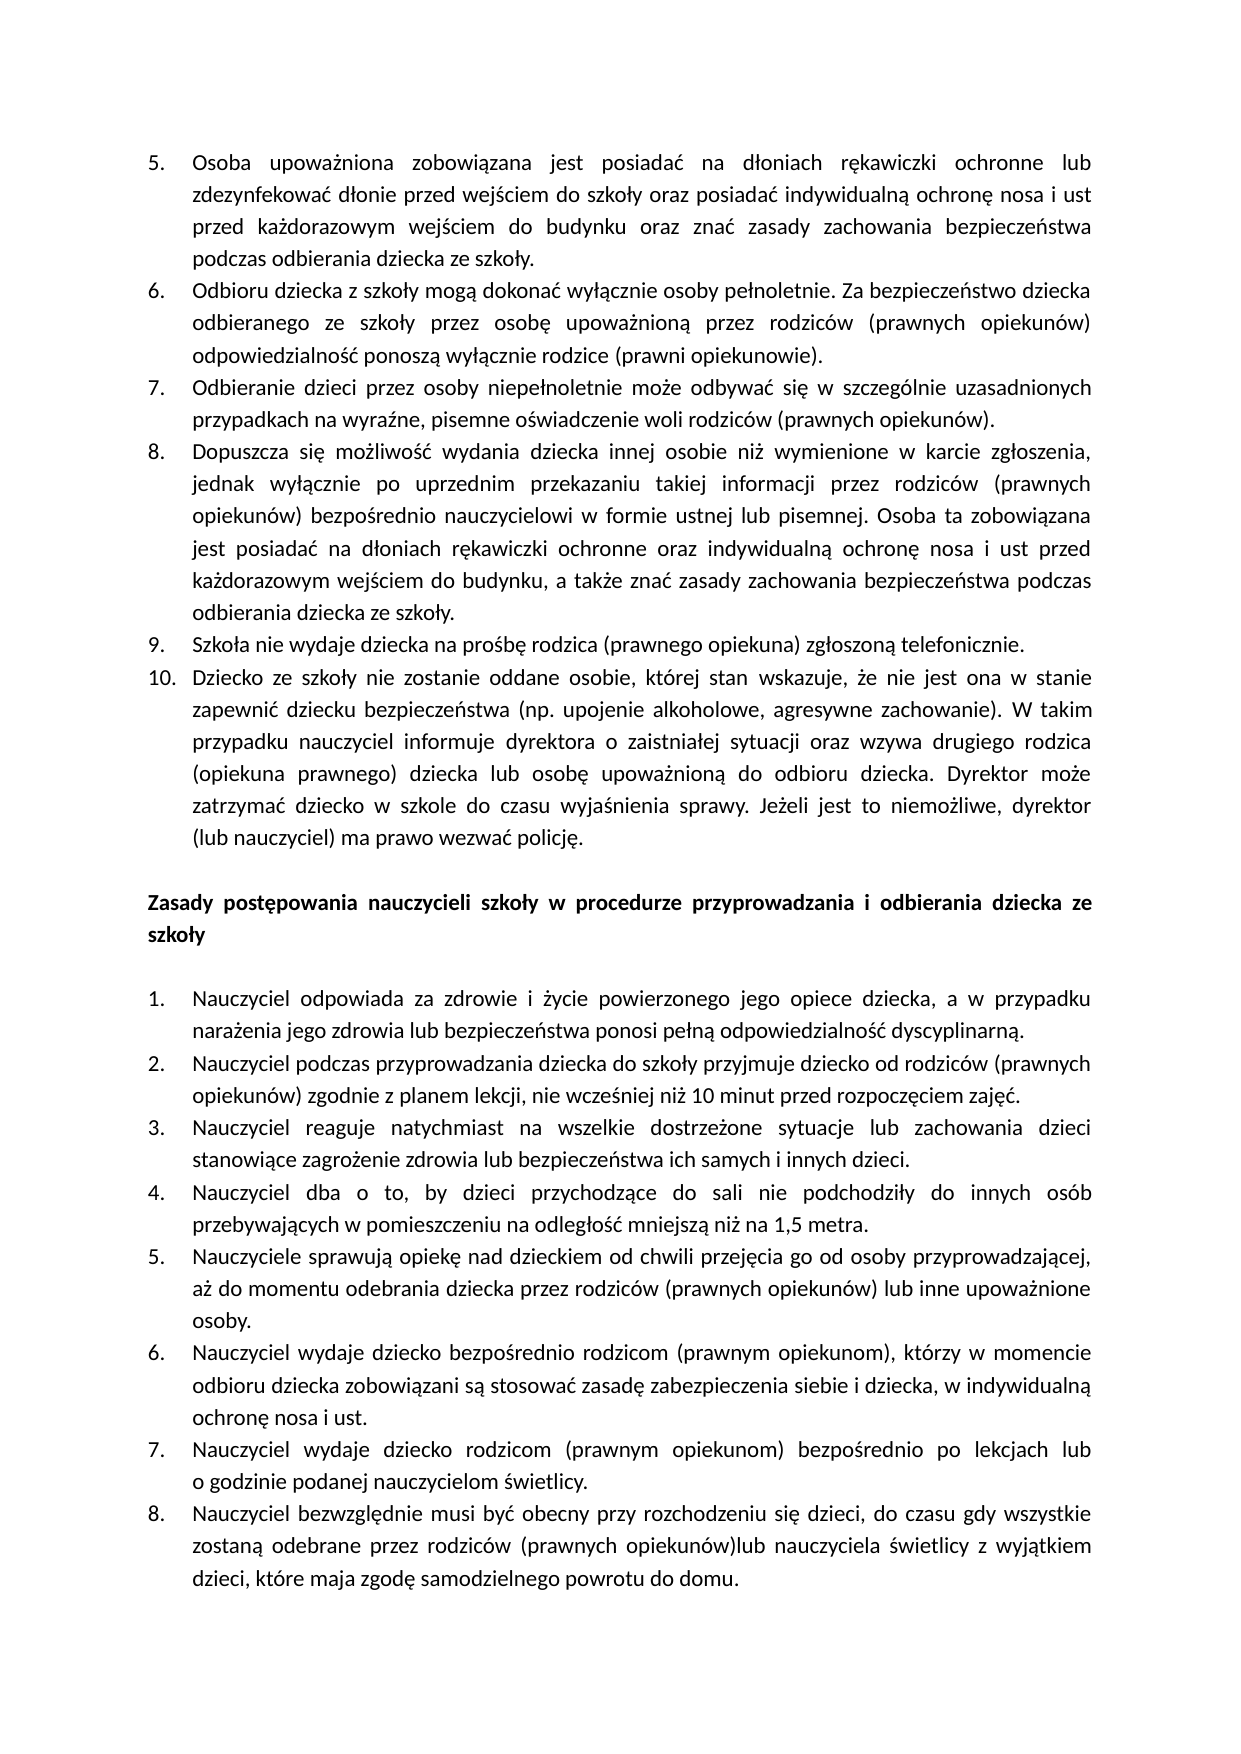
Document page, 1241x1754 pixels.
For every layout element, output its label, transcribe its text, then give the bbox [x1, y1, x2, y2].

text Zasady postępowania nauczycieli szkoły w procedurze przyprowadzania i odbierania dziecka ze szkoły [148, 888, 1093, 948]
list Nauczyciel odpowiada za zdrowie i życie powierzonego jego opiece dziecka, a w przypadku narażenia jego zdrowia lub bezpieczeństwa ponosi pełną odpowiedzialność dyscyplinarną. [148, 984, 1093, 1045]
list Nauczyciel dba o to, by dzieci przychodzące do sali nie podchodziły do innych osób przebywających w pomieszczeniu na odległość mniejszą niż na 1,5 metra. [148, 1178, 1093, 1238]
list Nauczyciel wydaje dziecko rodzicom (prawnym opiekunom) bezpośrednio po lekcjach lub o godzinie podanej nauczycielom świetlicy. [148, 1435, 1093, 1495]
list Osoba upoważniona zobowiązana jest posiadać na dłoniach rękawiczki ochronne lub zdezynfekować dłonie przed wejściem do szkoły oraz posiadać indywidualną ochronę nosa i ust przed każdorazowym wejściem do budynku oraz znać zasady zachowania bezpieczeństwa podczas odbierania dziecka ze szkoły. [148, 148, 1093, 272]
list Odbieranie dzieci przez osoby niepełnoletnie może odbywać się w szczególnie uzasadnionych przypadkach na wyraźne, pisemne oświadczenie woli rodziców (prawnych opiekunów). [148, 373, 1093, 433]
list Dziecko ze szkoły nie zostanie oddane osobie, której stan wskazuje, że nie jest ona w stanie zapewnić dziecku bezpieczeństwa (np. upojenie alkoholowe, agresywne zachowanie). W takim przypadku nauczyciel informuje dyrektora o zaistniałej sytuacji oraz wzywa drugiego rodzica (opiekuna prawnego) dziecka lub osobę upoważnioną do odbioru dziecka. Dyrektor może zatrzymać dziecko w szkole do czasu wyjaśnienia sprawy. Jeżeli jest to niemożliwe, dyrektor (lub nauczyciel) ma prawo wezwać policję. [148, 663, 1093, 852]
list Dopuszcza się możliwość wydania dziecka innej osobie niż wymienione w karcie zgłoszenia, jednak wyłącznie po uprzednim przekazaniu takiej informacji przez rodziców (prawnych opiekunów) bezpośrednio nauczycielowi w formie ustnej lub pisemnej. Osoba ta zobowiązana jest posiadać na dłoniach rękawiczki ochronne oraz indywidualną ochronę nosa i ust przed każdorazowym wejściem do budynku, a także znać zasady zachowania bezpieczeństwa podczas odbierania dziecka ze szkoły. [148, 437, 1093, 626]
list Nauczyciel podczas przyprowadzania dziecka do szkoły przyjmuje dziecko od rodziców (prawnych opiekunów) zgodnie z planem lekcji, nie wcześniej niż 10 minut przed rozpoczęciem zajęć. [148, 1049, 1093, 1109]
list Nauczyciel bezwzględnie musi być obecny przy rozchodzeniu się dzieci, do czasu gdy wszystkie zostaną odebrane przez rodziców (prawnych opiekunów)lub nauczyciela świetlicy z wyjątkiem dzieci, które maja zgodę samodzielnego powrotu do domu. [148, 1499, 1093, 1592]
list Szkoła nie wydaje dziecka na prośbę rodzica (prawnego opiekuna) zgłoszoną telefonicznie. [148, 630, 1093, 658]
list Nauczyciel reaguje natychmiast na wszelkie dostrzeżone sytuacje lub zachowania dzieci stanowiące zagrożenie zdrowia lub bezpieczeństwa ich samych i innych dzieci. [148, 1113, 1093, 1173]
list Nauczyciele sprawują opiekę nad dzieckiem od chwili przejęcia go od osoby przyprowadzającej, aż do momentu odebrania dziecka przez rodziców (prawnych opiekunów) lub inne upoważnione osoby. [148, 1242, 1093, 1334]
list Nauczyciel wydaje dziecko bezpośrednio rodzicom (prawnym opiekunom), którzy w momencie odbioru dziecka zobowiązani są stosować zasadę zabezpieczenia siebie i dziecka, w indywidualną ochronę nosa i ust. [148, 1338, 1093, 1431]
list Odbioru dziecka z szkoły mogą dokonać wyłącznie osoby pełnoletnie. Za bezpieczeństwo dziecka odbieranego ze szkoły przez osobę upoważnioną przez rodziców (prawnych opiekunów) odpowiedzialność ponoszą wyłącznie rodzice (prawni opiekunowie). [148, 276, 1093, 369]
